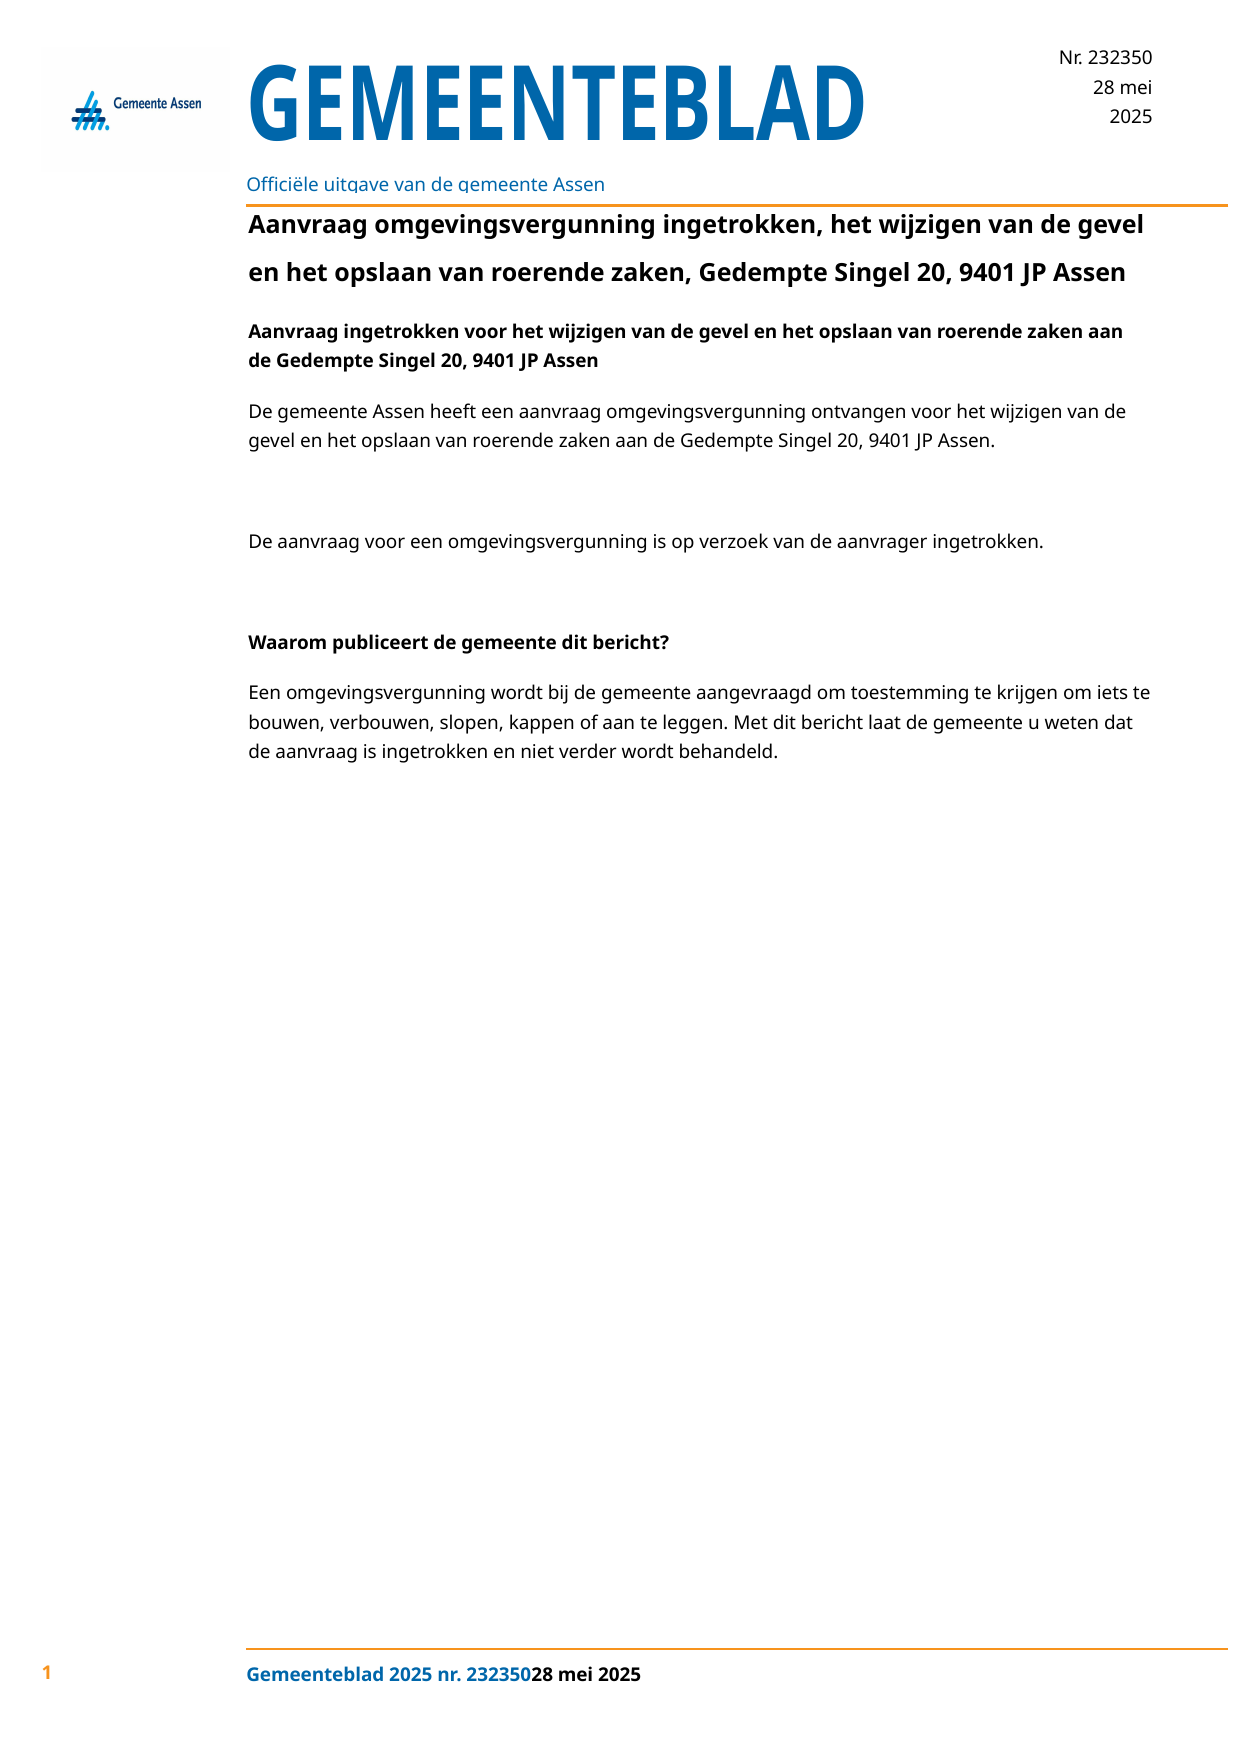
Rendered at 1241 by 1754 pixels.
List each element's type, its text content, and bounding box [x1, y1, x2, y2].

text Aanvraag ingetrokken voor het wijzigen van de gevel en het opslaan van roerende zaken aan de Gedempte Singel 20, 9401 JP Assen [248, 318, 1152, 373]
text Een omgevingsvergunning wordt bij de gemeente aangevraagd om toestemming te krijgen om iets te bouwen, verbouwen, slopen, kappen of aan te leggen. Met dit bericht laat de gemeente u weten dat de aanvraag is ingetrokken en niet verder wordt behandeld. [248, 679, 1152, 764]
text Waarom publiceert de gemeente dit bericht? [248, 629, 1152, 655]
text De aanvraag voor een omgevingsvergunning is op verzoek van de aanvrager ingetrokken. [248, 528, 1152, 554]
picture [41, 47, 231, 172]
text De gemeente Assen heeft een aanvraag omgevingsvergunning ontvangen voor het wijzigen van de gevel en het opslaan van roerende zaken aan de Gedempte Singel 20, 9401 JP Assen. [248, 398, 1152, 453]
text Aanvraag omgevingsvergunning ingetrokken, het wijzigen van de gevel en het opslaan van roerende zaken, Gedempte Singel 20, 9401 JP Assen [248, 207, 1152, 288]
